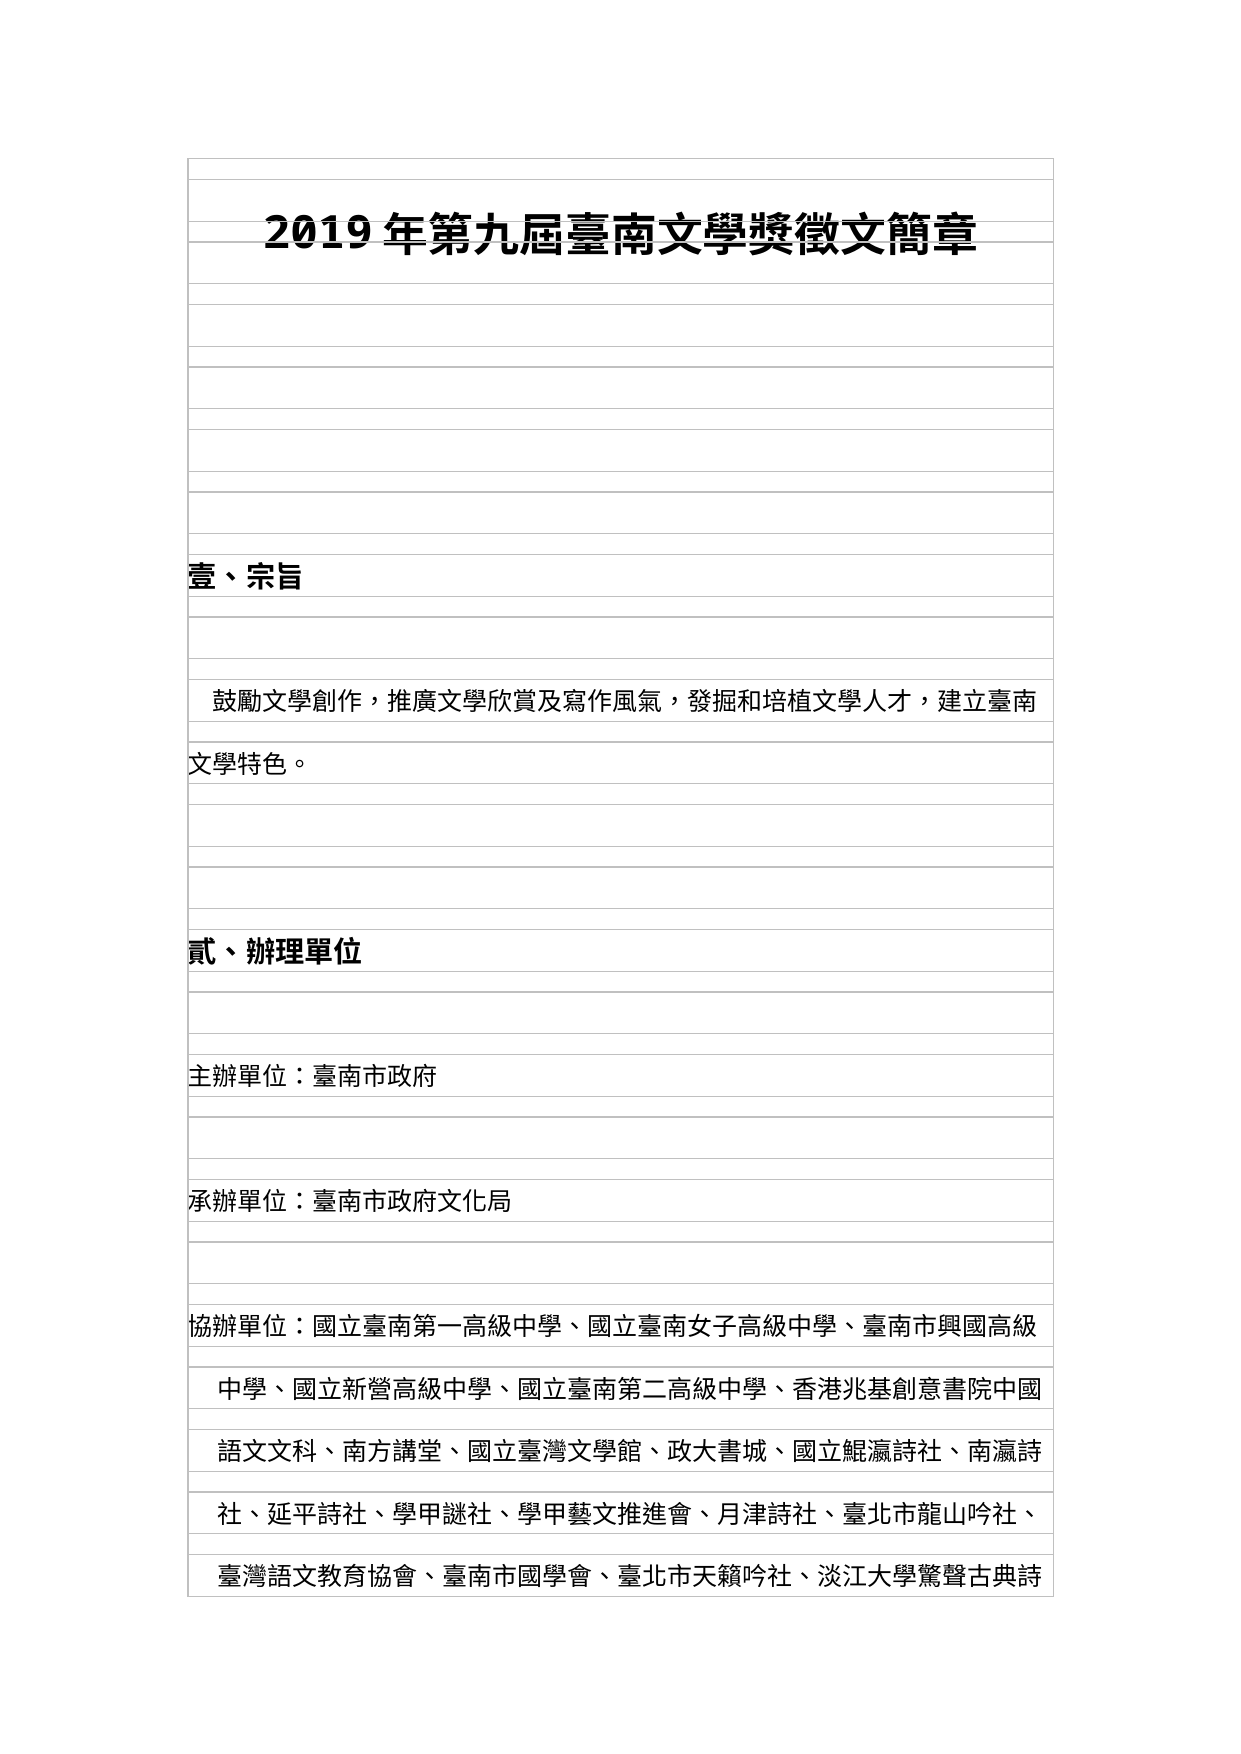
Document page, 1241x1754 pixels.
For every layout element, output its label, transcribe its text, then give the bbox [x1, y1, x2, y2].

text [189, 722, 1053, 741]
text 2019年第九屆臺南文學獎徵文簡章 [805, 222, 827, 241]
text 鼓勵文學創作，推廣文學欣賞及寫作風氣，發掘和培植文學人才，建立臺南 [189, 680, 1053, 721]
text 承辦單位：臺南市政府文化局 [189, 1180, 1053, 1221]
text [189, 909, 1053, 929]
text 2019年第九屆臺南文學獎徵文簡章 [189, 180, 1053, 221]
text 2019年第九屆臺南文學獎徵文簡章 [834, 222, 858, 241]
text 2019年第九屆臺南文學獎徵文簡章 [685, 222, 781, 241]
text 2019年第九屆臺南文學獎徵文簡章 [923, 222, 1053, 241]
text 2019年第九屆臺南文學獎徵文簡章 [637, 222, 675, 241]
text [189, 1534, 1053, 1554]
text 貳、辦理單位 [189, 930, 1053, 971]
text [189, 1284, 1053, 1304]
text [189, 1472, 1053, 1491]
text 2019年第九屆臺南文學獎徵文簡章 [275, 222, 293, 241]
text [189, 659, 1053, 679]
text 2019年第九屆臺南文學獎徵文簡章 [335, 222, 363, 241]
text [189, 1034, 1053, 1054]
text 2019年第九屆臺南文學獎徵文簡章 [368, 222, 391, 241]
text 社、延平詩社、學甲謎社、學甲藝文推進會、月津詩社、臺北市龍山吟社、 [189, 1493, 1053, 1533]
text 2019年第九屆臺南文學獎徵文簡章 [189, 222, 280, 241]
text [189, 1347, 1053, 1366]
text 語文文科、南方講堂、國立臺灣文學館、政大書城、國立鯤瀛詩社、南瀛詩 [189, 1430, 1053, 1471]
text 2019年第九屆臺南文學獎徵文簡章 [452, 222, 488, 241]
text 2019年第九屆臺南文學獎徵文簡章 [868, 222, 890, 241]
text 協辦單位：國立臺南第一高級中學、國立臺南女子高級中學、臺南市興國高級 [189, 1305, 1053, 1346]
text 主辦單位：臺南市政府 [189, 1055, 1053, 1096]
text [189, 534, 1053, 554]
text 2019年第九屆臺南文學獎徵文簡章 [782, 222, 803, 241]
text 2019年第九屆臺南文學獎徵文簡章 [530, 222, 631, 241]
text [189, 1159, 1053, 1179]
text 臺灣語文教育協會、臺南市國學會、臺北市天籟吟社、淡江大學驚聲古典詩 [189, 1555, 1053, 1596]
text 2019年第九屆臺南文學獎徵文簡章 [189, 159, 1053, 179]
text [189, 1409, 1053, 1429]
text 2019年第九屆臺南文學獎徵文簡章 [189, 243, 1053, 283]
text 2019年第九屆臺南文學獎徵文簡章 [410, 222, 447, 241]
text 2019年第九屆臺南文學獎徵文簡章 [494, 222, 525, 241]
text 文學特色。 [189, 743, 1053, 783]
text 中學、國立新營高級中學、國立臺南第二高級中學、香港兆基創意書院中國 [189, 1368, 1053, 1408]
text 2019年第九屆臺南文學獎徵文簡章 [895, 222, 922, 241]
text 壹、宗旨 [189, 555, 1053, 596]
